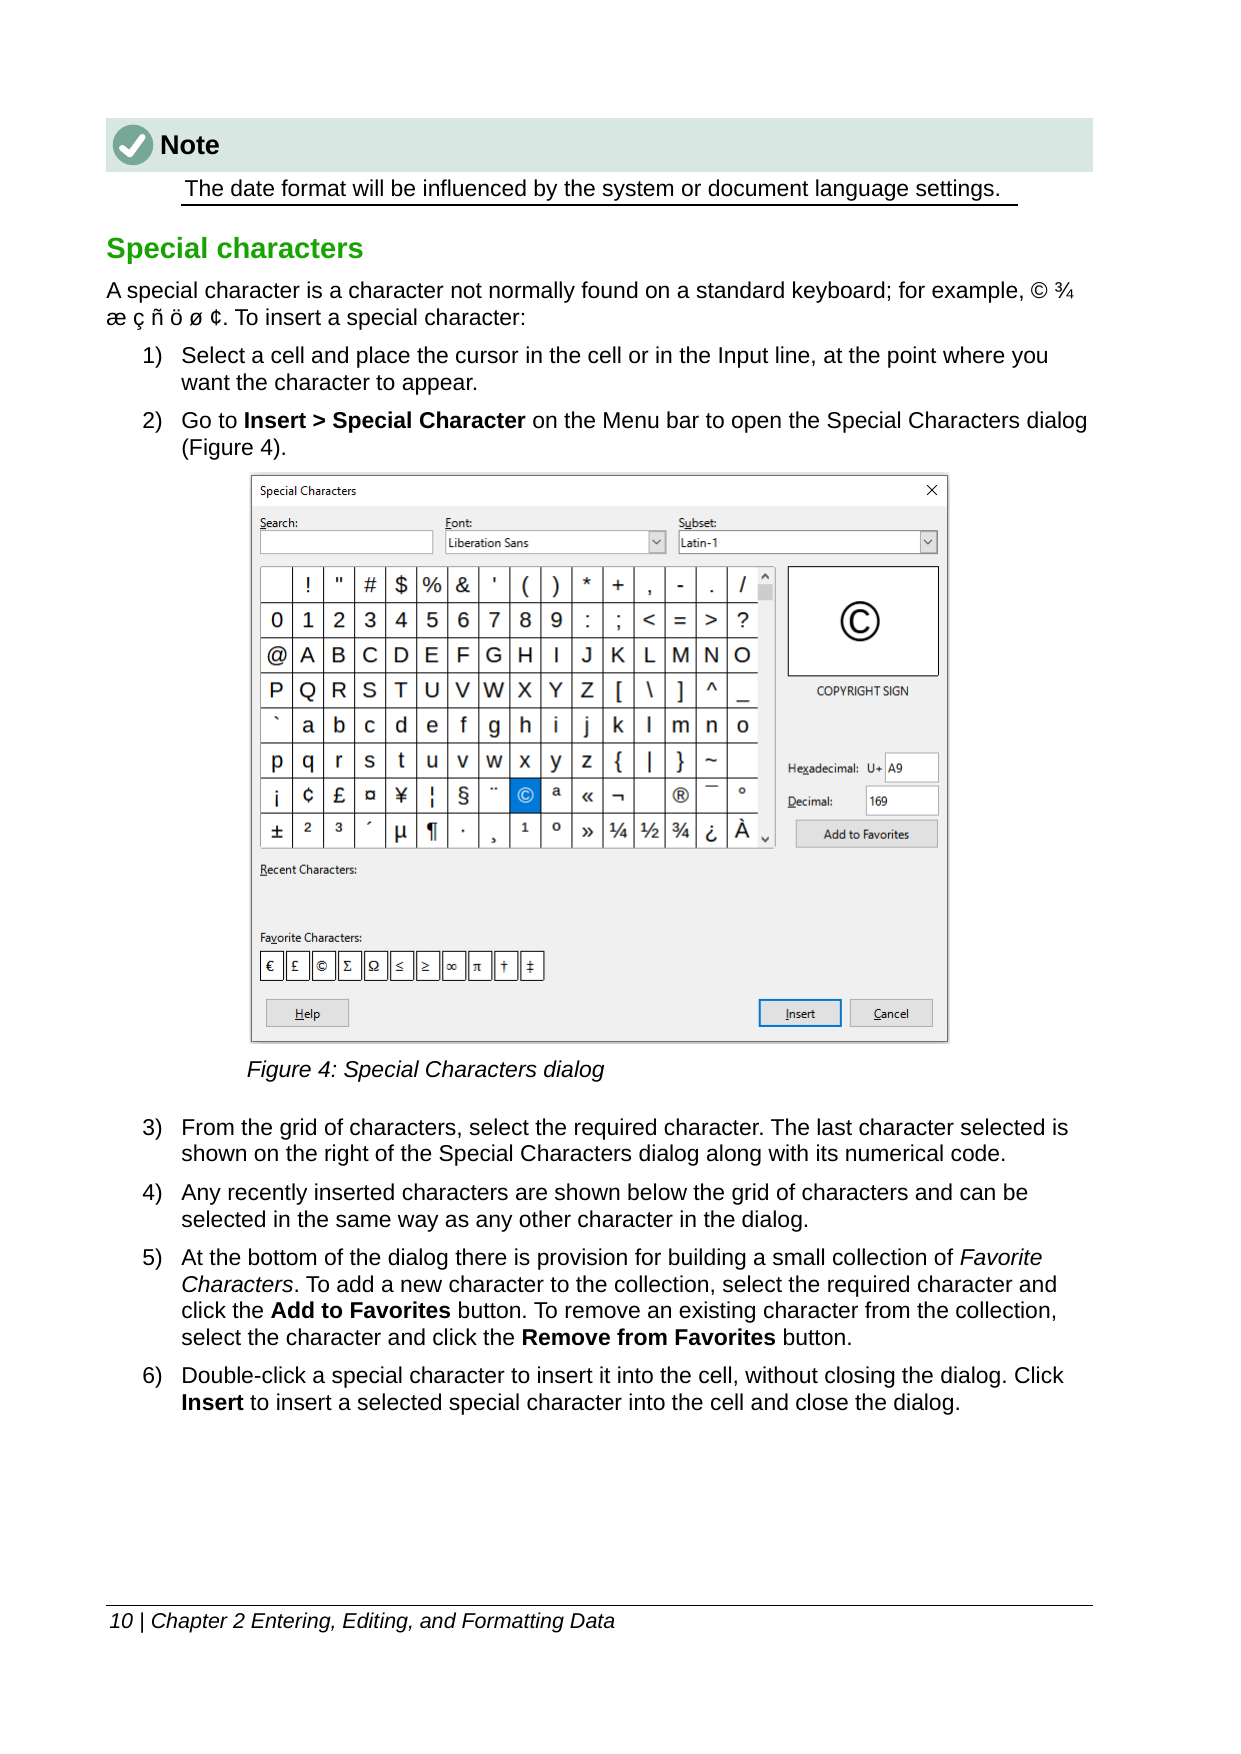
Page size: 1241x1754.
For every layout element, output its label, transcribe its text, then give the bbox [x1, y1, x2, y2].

list Double-click a special character to insert it into the cell, without closing the dialog. Click Insert to insert a selected special character into the cell and close the dialog. [162, 1362, 1093, 1415]
text The date format will be influenced by the system or document language settings. [181, 172, 1018, 204]
subtitle Note [106, 118, 1093, 172]
subtitle Special characters [106, 231, 1093, 264]
list At the bottom of the dialog there is provision for building a small collection of Favorite Characters. To add a new character to the collection, select the required character and click the Add to Favorites button. To remove an existing character from the collection, select the character and click the Remove from Favorites button. [162, 1244, 1093, 1350]
text Figure 4: Special Characters dialog [247, 1056, 952, 1083]
picture [249, 472, 950, 1044]
list From the grid of characters, select the required character. The last character selected is shown on the right of the Special Characters dialog along with its numerical code. [162, 1114, 1093, 1167]
list Any recently inserted characters are shown below the grid of characters and can be selected in the same way as any other character in the dialog. [162, 1179, 1093, 1232]
text A special character is a character not normally found on a standard keyboard; for example, © ¾ æ ç ñ ö ø ¢. To insert a special character: [106, 277, 1093, 330]
list Select a cell and place the cursor in the cell or in the Input line, at the point where you want the character to appear. [162, 342, 1093, 395]
list Go to Insert > Special Character on the Menu bar to open the Special Characters dialog (Figure 4). [162, 407, 1093, 460]
